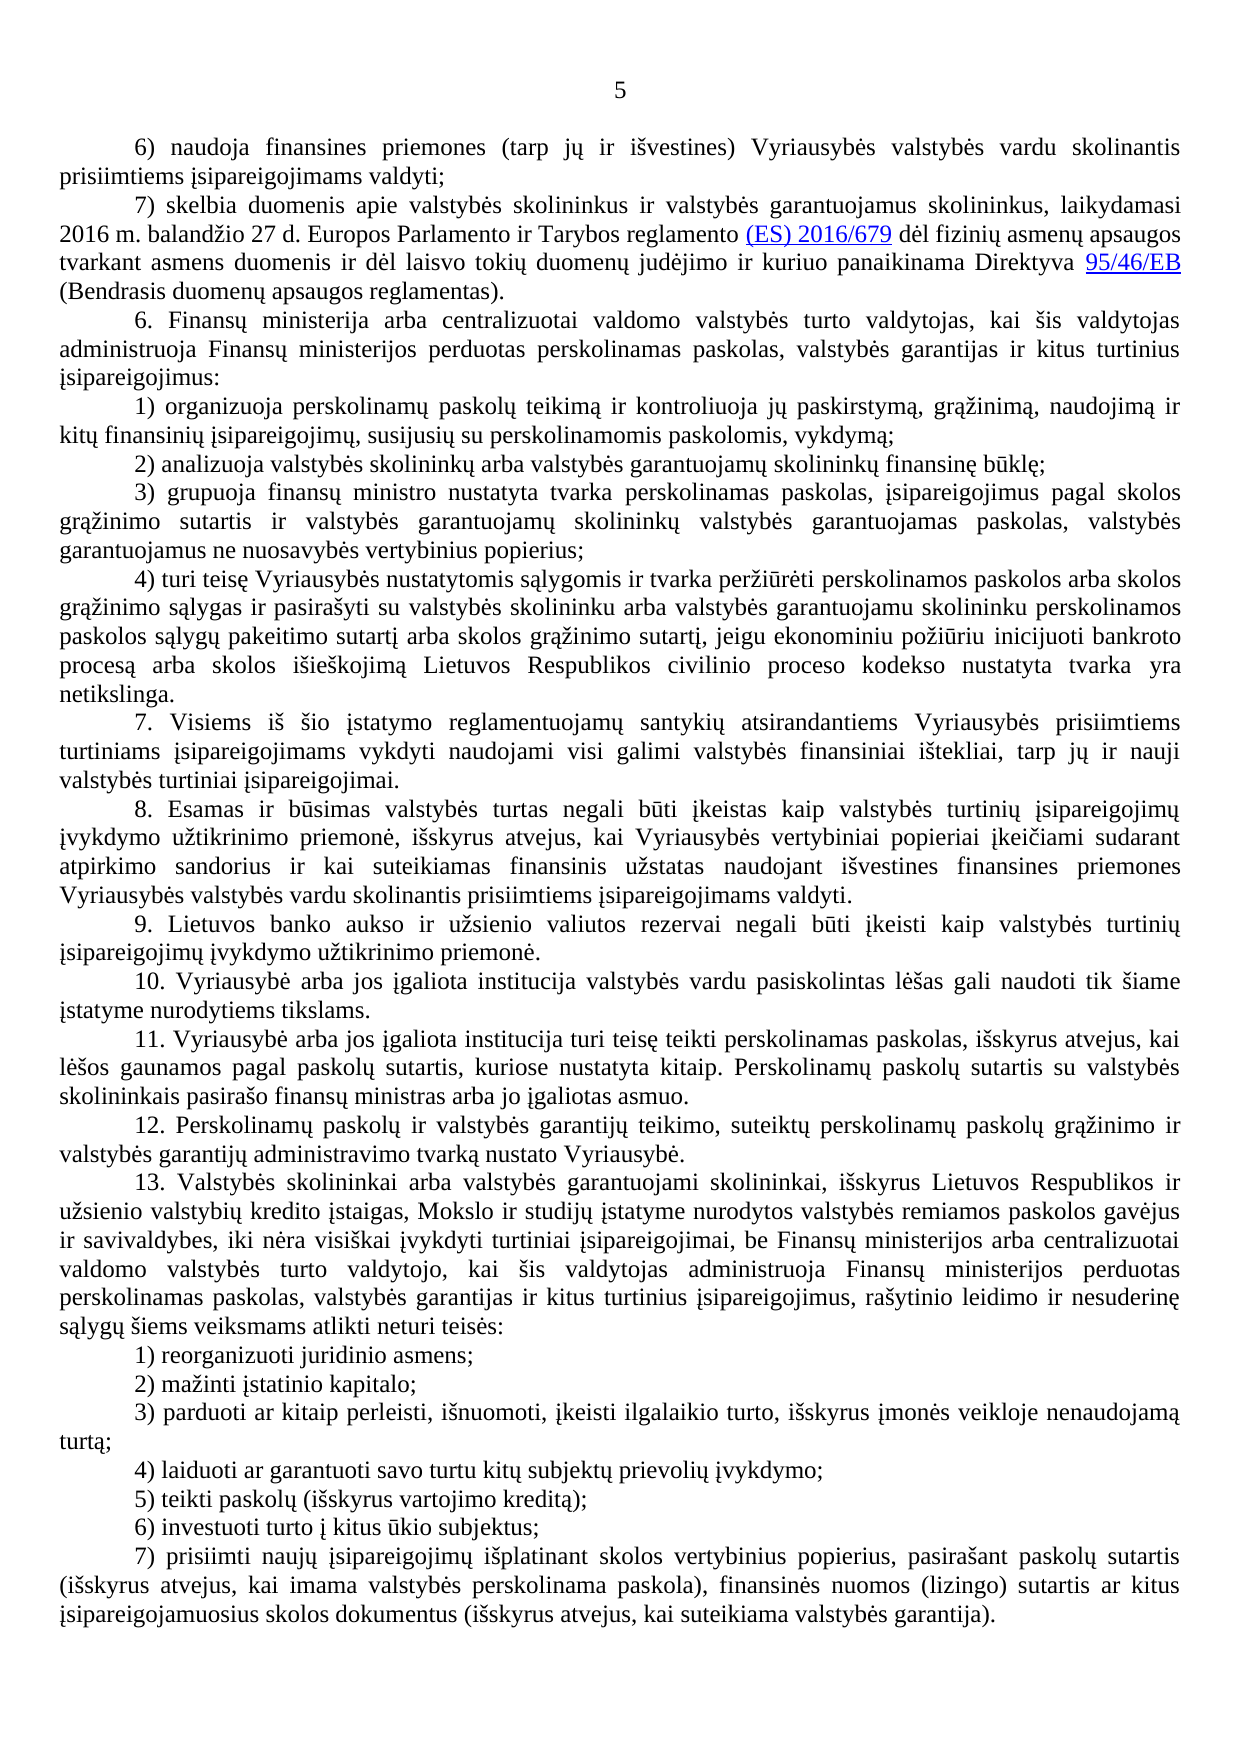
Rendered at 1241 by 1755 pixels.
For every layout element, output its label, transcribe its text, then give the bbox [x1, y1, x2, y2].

text 7. Visiems iš šio įstatymo reglamentuojamų santykių atsirandantiems Vyriausybės prisiimtiems turtiniams įsipareigojimams vykdyti naudojami visi galimi valstybės finansiniai ištekliai, tarp jų ir nauji valstybės turtiniai įsipareigojimai. [59, 707, 1181, 794]
text 3) grupuoja finansų ministro nustatyta tvarka perskolinamas paskolas, įsipareigojimus pagal skolos grąžinimo sutartis ir valstybės garantuojamų skolininkų valstybės garantuojamas paskolas, valstybės garantuojamus ne nuosavybės vertybinius popierius; [59, 477, 1181, 564]
text 7) skelbia duomenis apie valstybės skolininkus ir valstybės garantuojamus skolininkus, laikydamasi 2016 m. balandžio 27 d. Europos Parlamento ir Tarybos reglamento (ES) 2016/679 dėl fizinių asmenų apsaugos tvarkant asmens duomenis ir dėl laisvo tokių duomenų judėjimo ir kuriuo panaikinama Direktyva 95/46/EB (Bendrasis duomenų apsaugos reglamentas). [59, 190, 1181, 305]
text 3) parduoti ar kitaip perleisti, išnuomoti, įkeisti ilgalaikio turto, išskyrus įmonės veikloje nenaudojamą turtą; [59, 1397, 1181, 1455]
text 6. Finansų ministerija arba centralizuotai valdomo valstybės turto valdytojas, kai šis valdytojas administruoja Finansų ministerijos perduotas perskolinamas paskolas, valstybės garantijas ir kitus turtinius įsipareigojimus: [59, 305, 1181, 391]
text 1) reorganizuoti juridinio asmens; [59, 1340, 1181, 1369]
text 7) prisiimti naujų įsipareigojimų išplatinant skolos vertybinius popierius, pasirašant paskolų sutartis (išskyrus atvejus, kai imama valstybės perskolinama paskola), finansinės nuomos (lizingo) sutartis ar kitus įsipareigojamuosius skolos dokumentus (išskyrus atvejus, kai suteikiama valstybės garantija). [59, 1541, 1181, 1627]
text 4) laiduoti ar garantuoti savo turtu kitų subjektų prievolių įvykdymo; [59, 1455, 1181, 1484]
text 8. Esamas ir būsimas valstybės turtas negali būti įkeistas kaip valstybės turtinių įsipareigojimų įvykdymo užtikrinimo priemonė, išskyrus atvejus, kai Vyriausybės vertybiniai popieriai įkeičiami sudarant atpirkimo sandorius ir kai suteikiamas finansinis užstatas naudojant išvestines finansines priemones Vyriausybės valstybės vardu skolinantis prisiimtiems įsipareigojimams valdyti. [59, 794, 1181, 909]
text 13. Valstybės skolininkai arba valstybės garantuojami skolininkai, išskyrus Lietuvos Respublikos ir užsienio valstybių kredito įstaigas, Mokslo ir studijų įstatyme nurodytos valstybės remiamos paskolos gavėjus ir savivaldybes, iki nėra visiškai įvykdyti turtiniai įsipareigojimai, be Finansų ministerijos arba centralizuotai valdomo valstybės turto valdytojo, kai šis valdytojas administruoja Finansų ministerijos perduotas perskolinamas paskolas, valstybės garantijas ir kitus turtinius įsipareigojimus, rašytinio leidimo ir nesuderinę sąlygų šiems veiksmams atlikti neturi teisės: [59, 1167, 1181, 1340]
text 12. Perskolinamų paskolų ir valstybės garantijų teikimo, suteiktų perskolinamų paskolų grąžinimo ir valstybės garantijų administravimo tvarką nustato Vyriausybė. [59, 1110, 1181, 1167]
text 2) mažinti įstatinio kapitalo; [59, 1369, 1181, 1397]
text 6) naudoja finansines priemones (tarp jų ir išvestines) Vyriausybės valstybės vardu skolinantis prisiimtiems įsipareigojimams valdyti; [59, 132, 1181, 190]
text 9. Lietuvos banko aukso ir užsienio valiutos rezervai negali būti įkeisti kaip valstybės turtinių įsipareigojimų įvykdymo užtikrinimo priemonė. [59, 909, 1181, 966]
text 1) organizuoja perskolinamų paskolų teikimą ir kontroliuoja jų paskirstymą, grąžinimą, naudojimą ir kitų finansinių įsipareigojimų, susijusių su perskolinamomis paskolomis, vykdymą; [59, 391, 1181, 449]
text 2) analizuoja valstybės skolininkų arba valstybės garantuojamų skolininkų finansinę būklę; [59, 449, 1181, 477]
text 10. Vyriausybė arba jos įgaliota institucija valstybės vardu pasiskolintas lėšas gali naudoti tik šiame įstatyme nurodytiems tikslams. [59, 966, 1181, 1024]
text 5) teikti paskolų (išskyrus vartojimo kreditą); [59, 1484, 1181, 1512]
text 11. Vyriausybė arba jos įgaliota institucija turi teisę teikti perskolinamas paskolas, išskyrus atvejus, kai lėšos gaunamos pagal paskolų sutartis, kuriose nustatyta kitaip. Perskolinamų paskolų sutartis su valstybės skolininkais pasirašo finansų ministras arba jo įgaliotas asmuo. [59, 1024, 1181, 1110]
text 4) turi teisę Vyriausybės nustatytomis sąlygomis ir tvarka peržiūrėti perskolinamos paskolos arba skolos grąžinimo sąlygas ir pasirašyti su valstybės skolininku arba valstybės garantuojamu skolininku perskolinamos paskolos sąlygų pakeitimo sutartį arba skolos grąžinimo sutartį, jeigu ekonominiu požiūriu inicijuoti bankroto procesą arba skolos išieškojimą Lietuvos Respublikos civilinio proceso kodekso nustatyta tvarka yra netikslinga. [59, 564, 1181, 707]
text 6) investuoti turto į kitus ūkio subjektus; [59, 1512, 1181, 1541]
